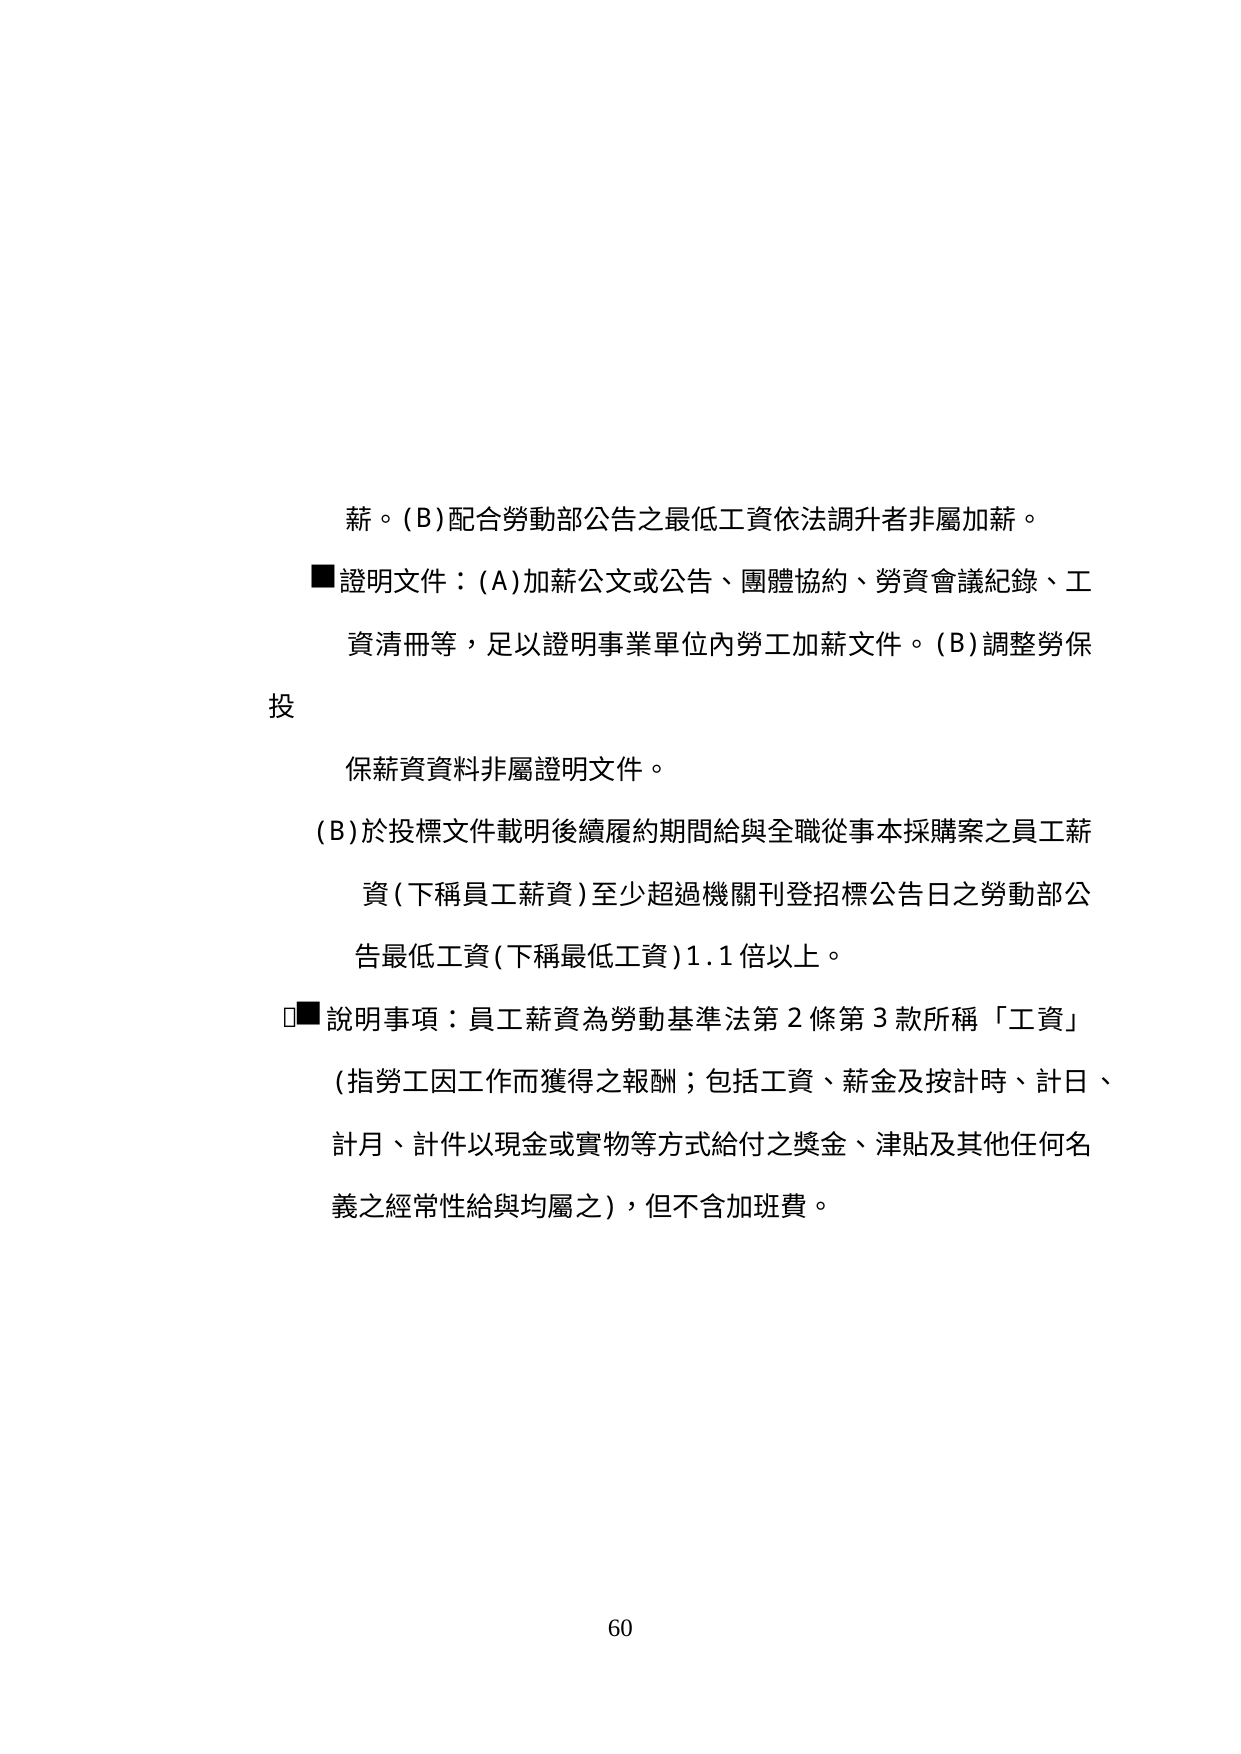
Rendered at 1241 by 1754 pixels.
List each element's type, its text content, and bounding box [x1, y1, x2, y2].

text 薪。(B)配合勞動部公告之最低工資依法調升者非屬加薪。 [268, 476, 1092, 538]
text 說明事項：員工薪資為勞動基準法第2條第3款所稱「工資」(指勞工因工作而獲得之報酬；包括工資、薪金及按計時、計日、計月、計件以現金或實物等方式給付之獎金、津貼及其他任何名義之經常性給與均屬之)，但不含加班費。 [281, 976, 1092, 1226]
text 證明文件：(A)加薪公文或公告、團體協約、勞資會議紀錄、工 [268, 538, 1092, 601]
text 資(下稱員工薪資)至少超過機關刊登招標公告日之勞動部公告最低工資(下稱最低工資)1.1倍以上。 [327, 851, 1092, 976]
text 保薪資資料非屬證明文件。 [268, 726, 1092, 788]
text 資清冊等，足以證明事業單位內勞工加薪文件。(B)調整勞保投 [268, 601, 1092, 726]
text (B)於投標文件載明後續履約期間給與全職從事本採購案之員工薪 [268, 788, 1092, 851]
